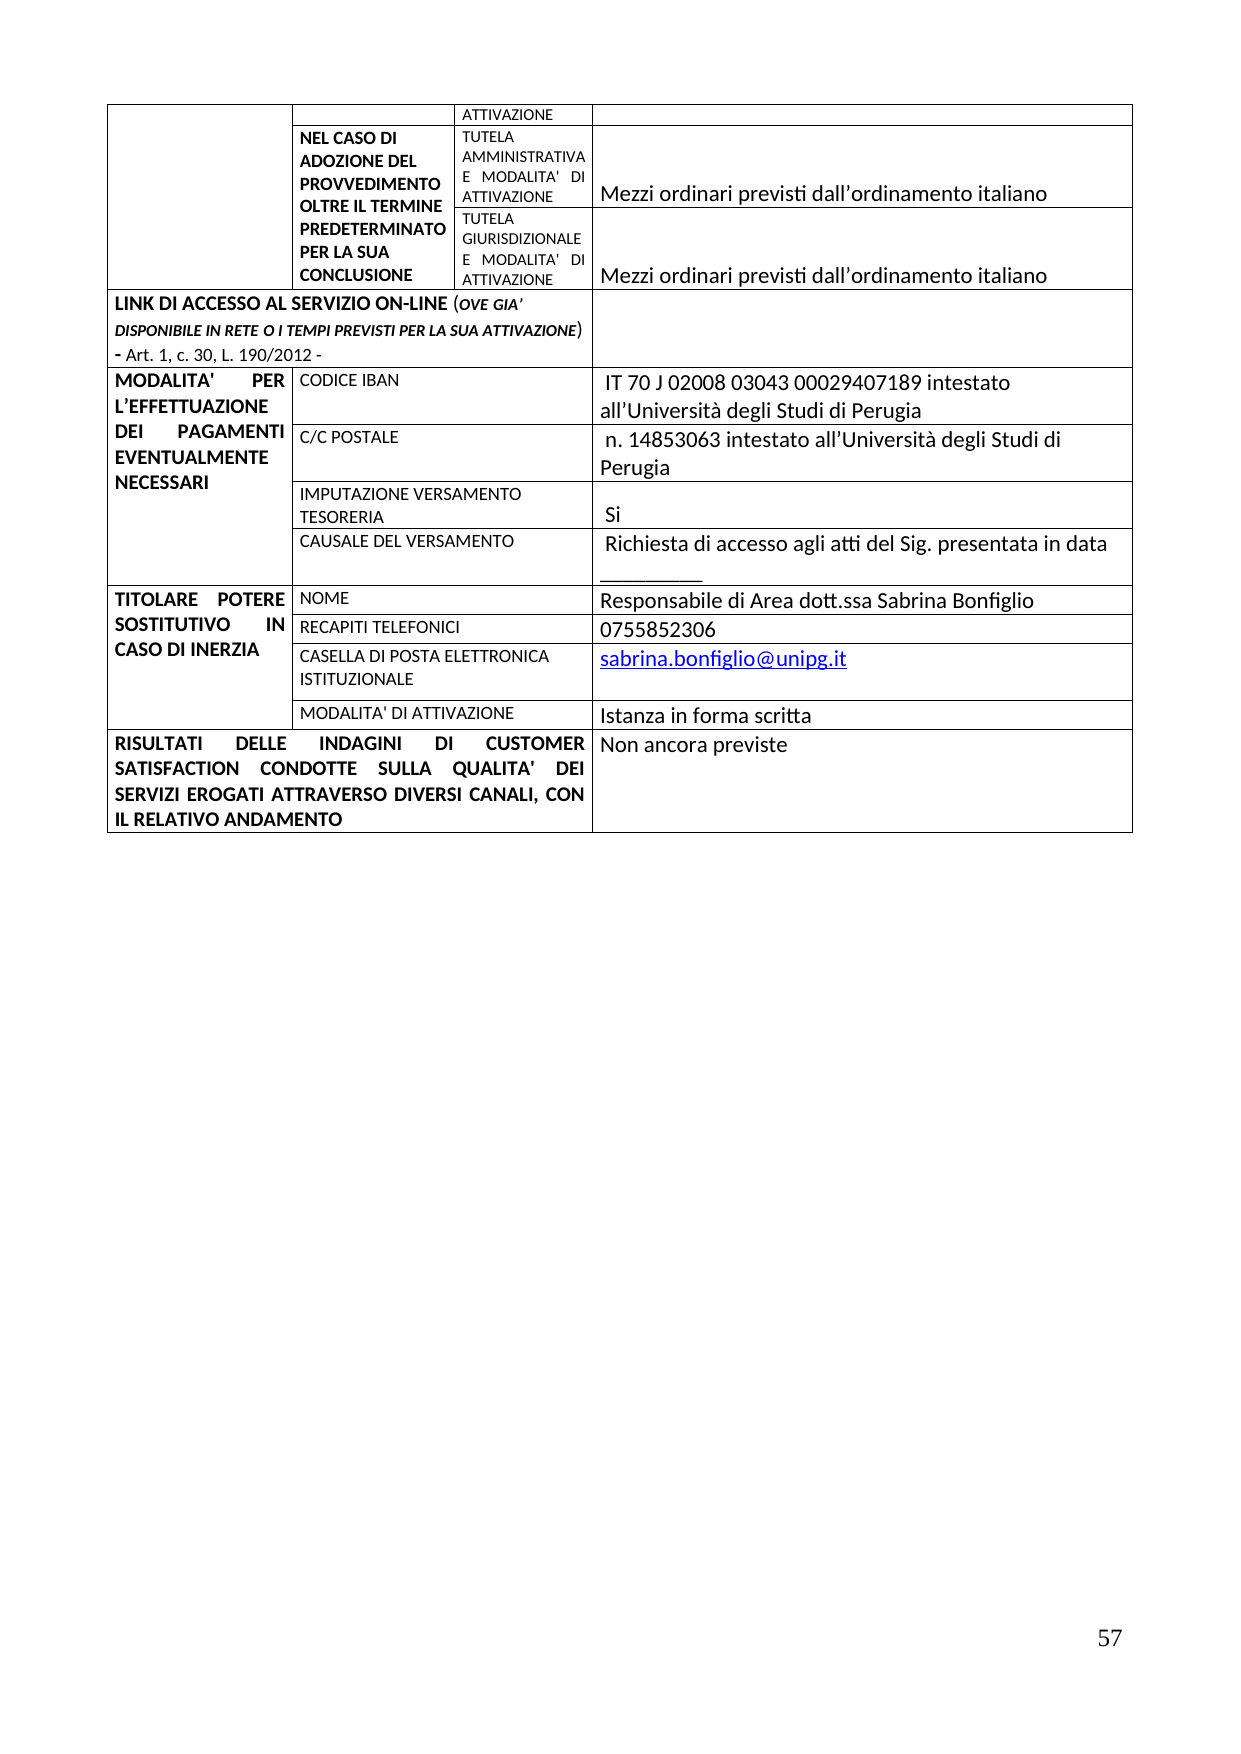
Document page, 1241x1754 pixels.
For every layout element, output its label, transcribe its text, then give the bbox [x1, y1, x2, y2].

table_cell [108, 105, 292, 289]
table_cell [593, 290, 1132, 367]
table_cell n. 14853063 intestato all’Università degli Studi di Perugia [593, 425, 1132, 481]
table_cell Mezzi ordinari previsti dall’ordinamento italiano [593, 208, 1132, 289]
table_cell 0755852306 [593, 615, 1132, 643]
table_cell NEL CASO DI ADOZIONE DEL PROVVEDIMENTO OLTRE IL TERMINE PREDETERMINATO PER LA SUA CONCLUSIONE [293, 126, 454, 289]
table_cell ATTIVAZIONE [455, 105, 592, 125]
table_cell IMPUTAZIONE VERSAMENTO TESORERIA [293, 482, 592, 528]
table_cell sabrina.bonfiglio@unipg.it [593, 644, 1132, 700]
table_cell IT 70 J 02008 03043 00029407189 intestato all’Università degli Studi di Perugia [593, 368, 1132, 424]
table_cell TITOLARE POTERE SOSTITUTIVO IN CASO DI INERZIA [108, 586, 292, 729]
table_cell MODALITA' DI ATTIVAZIONE [293, 701, 592, 729]
table_cell MODALITA' PER L’EFFETTUAZIONE DEI PAGAMENTI EVENTUALMENTE NECESSARI [108, 368, 292, 585]
table_cell Richiesta di accesso agli atti del Sig. presentata in data _________ [593, 529, 1132, 585]
table_cell C/C POSTALE [293, 425, 592, 481]
table_cell Non ancora previste [593, 730, 1132, 832]
table_cell [593, 105, 1132, 125]
table_cell NOME [293, 586, 592, 614]
table_cell RECAPITI TELEFONICI [293, 615, 592, 643]
table_cell Si [593, 482, 1132, 528]
table_cell TUTELA GIURISDIZIONALE E MODALITA' DI ATTIVAZIONE [455, 208, 592, 289]
table_cell CAUSALE DEL VERSAMENTO [293, 529, 592, 585]
table_cell RISULTATI DELLE INDAGINI DI CUSTOMER SATISFACTION CONDOTTE SULLA QUALITA' DEI SERVIZI EROGATI ATTRAVERSO DIVERSI CANALI, CON IL RELATIVO ANDAMENTO [108, 730, 592, 832]
table_cell TUTELA AMMINISTRATIVA E MODALITA' DI ATTIVAZIONE [455, 126, 592, 207]
table_cell Mezzi ordinari previsti dall’ordinamento italiano [593, 126, 1132, 207]
table_cell Istanza in forma scritta [593, 701, 1132, 729]
table_cell LINK DI ACCESSO AL SERVIZIO ON-LINE (OVE GIA’ DISPONIBILE IN RETE O I TEMPI PREVISTI PER LA SUA ATTIVAZIONE) - Art. 1, c. 30, L. 190/2012 - [108, 290, 592, 367]
table_cell CODICE IBAN [293, 368, 592, 424]
table_cell Responsabile di Area dott.ssa Sabrina Bonfiglio [593, 586, 1132, 614]
table_cell CASELLA DI POSTA ELETTRONICA ISTITUZIONALE [293, 644, 592, 700]
table_cell [293, 105, 454, 125]
